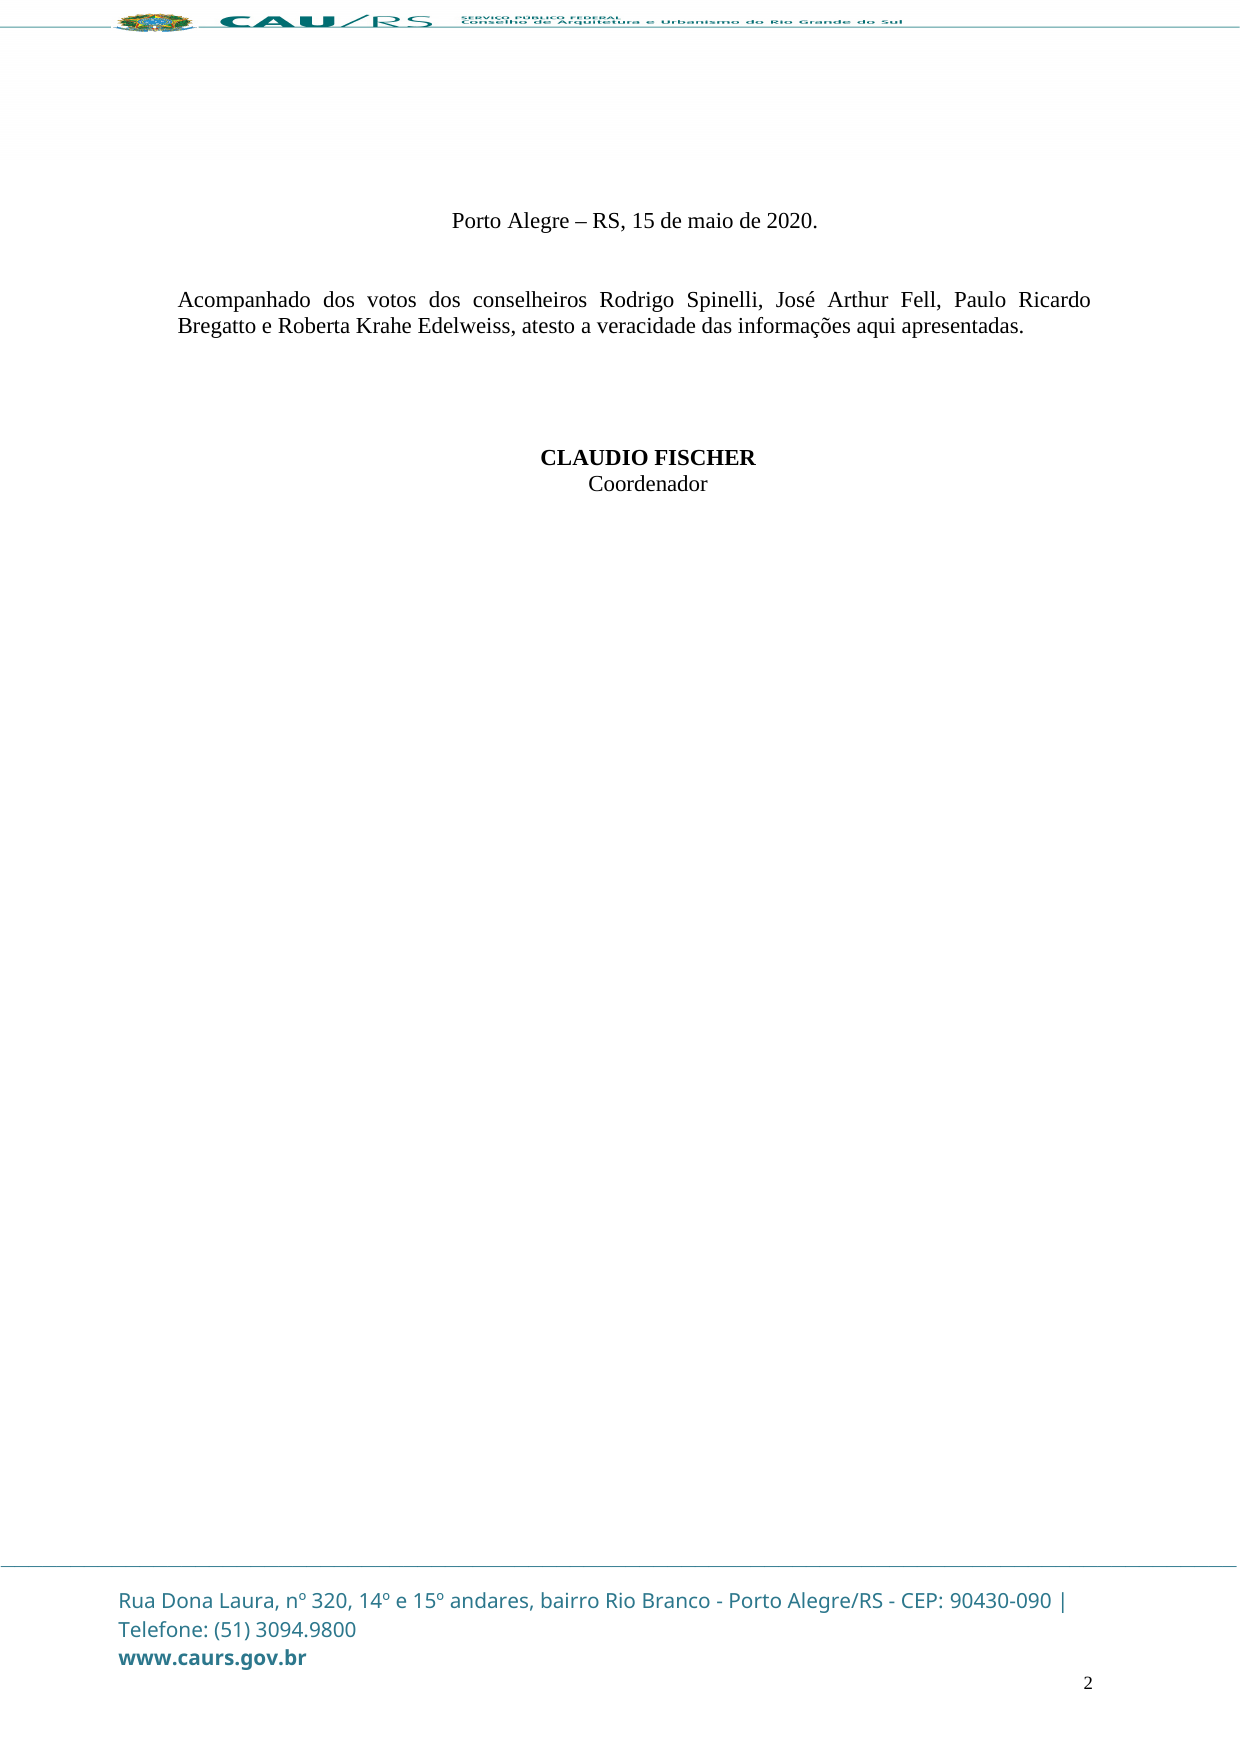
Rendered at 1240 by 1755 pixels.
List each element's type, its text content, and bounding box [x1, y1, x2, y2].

table_header CLAUDIO FISCHER Coordenador [177, 444, 1119, 497]
text Porto Alegre – RS, 15 de maio de 2020. [177, 207, 1092, 233]
text Acompanhado dos votos dos conselheiros Rodrigo Spinelli, José Arthur Fell, Paulo Ricardo Bregatto e Roberta Krahe Edelweiss, atesto a veracidade das informações aqui apresentadas. [177, 286, 1092, 338]
